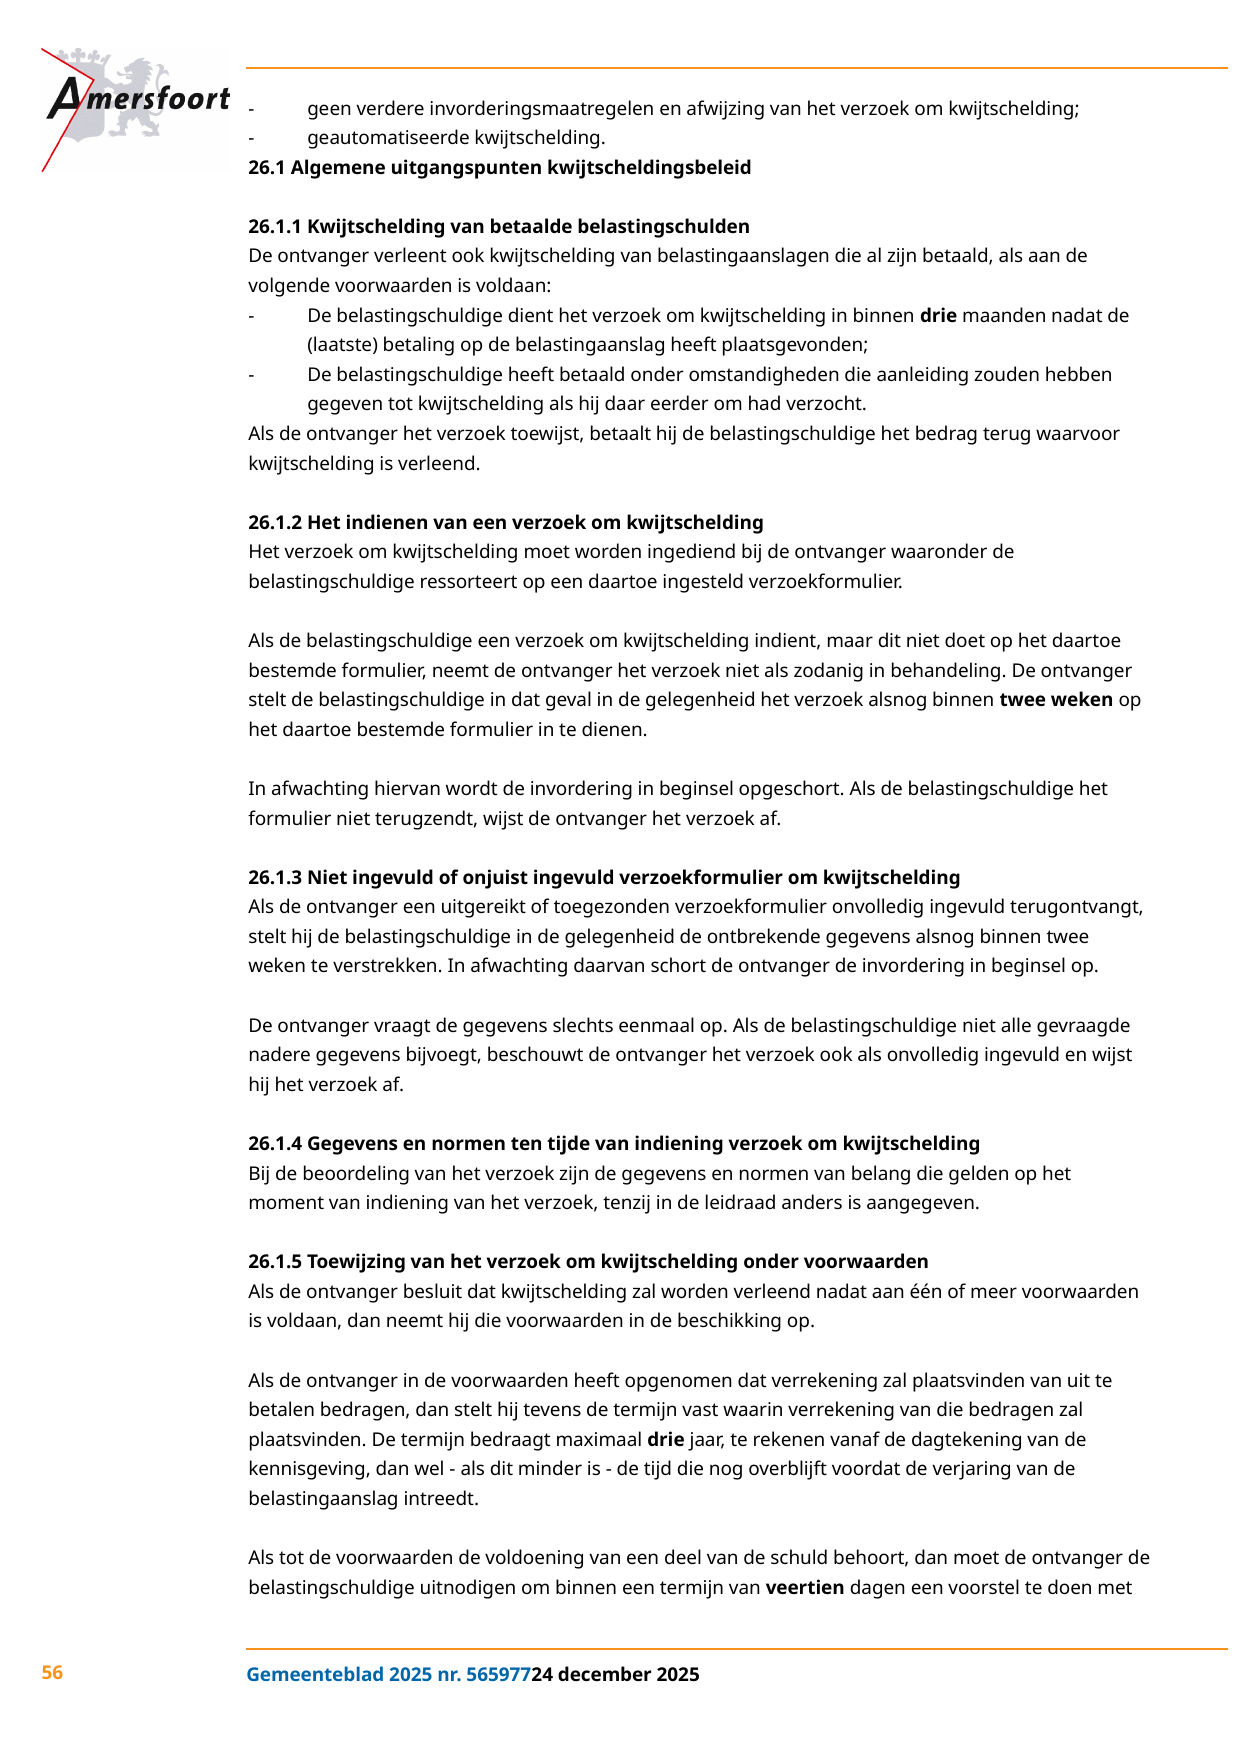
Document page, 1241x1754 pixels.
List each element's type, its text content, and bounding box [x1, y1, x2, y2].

picture [41, 47, 231, 172]
text Als de ontvanger besluit dat kwijtschelding zal worden verleend nadat aan één of meer voorwaarden is voldaan, dan neemt hij die voorwaarden in de beschikking op. [248, 1278, 1152, 1333]
text 26.1.5 Toewijzing van het verzoek om kwijtschelding onder voorwaarden [248, 1248, 1152, 1274]
text Bij de beoordeling van het verzoek zijn de gegevens en normen van belang die gelden op het moment van indiening van het verzoek, tenzij in de leidraad anders is aangegeven. [248, 1160, 1152, 1215]
text Als tot de voorwaarden de voldoening van een deel van de schuld behoort, dan moet de ontvanger de belastingschuldige uitnodigen om binnen een termijn van veertien dagen een voorstel te doen met [248, 1544, 1152, 1600]
text De ontvanger verleent ook kwijtschelding van belastingaanslagen die al zijn betaald, als aan de volgende voorwaarden is voldaan: [248, 243, 1152, 298]
text De ontvanger vraagt de gegevens slechts eenmaal op. Als de belastingschuldige niet alle gevraagde nadere gegevens bijvoegt, beschouwt de ontvanger het verzoek ook als onvolledig ingevuld en wijst hij het verzoek af. [248, 1012, 1152, 1097]
list geen verdere invorderingsmaatregelen en afwijzing van het verzoek om kwijtschelding; [248, 95, 1152, 121]
text In afwachting hiervan wordt de invordering in beginsel opgeschort. Als de belastingschuldige het formulier niet terugzendt, wijst de ontvanger het verzoek af. [248, 775, 1152, 831]
text 26.1.4 Gegevens en normen ten tijde van indiening verzoek om kwijtschelding [248, 1130, 1152, 1156]
text Het verzoek om kwijtschelding moet worden ingediend bij de ontvanger waaronder de belastingschuldige ressorteert op een daartoe ingesteld verzoekformulier. [248, 538, 1152, 594]
text Als de ontvanger in de voorwaarden heeft opgenomen dat verrekening zal plaatsvinden van uit te betalen bedragen, dan stelt hij tevens de termijn vast waarin verrekening van die bedragen zal plaatsvinden. De termijn bedraagt maximaal drie jaar, te rekenen vanaf de dagtekening van de kennisgeving, dan wel - als dit minder is - de tijd die nog overblijft voordat de verjaring van de belastingaanslag intreedt. [248, 1367, 1152, 1511]
list geautomatiseerde kwijtschelding. [248, 124, 1152, 150]
text Als de ontvanger het verzoek toewijst, betaalt hij de belastingschuldige het bedrag terug waarvoor kwijtschelding is verleend. [248, 420, 1152, 476]
text Als de belastingschuldige een verzoek om kwijtschelding indient, maar dit niet doet op het daartoe bestemde formulier, neemt de ontvanger het verzoek niet als zodanig in behandeling. De ontvanger stelt de belastingschuldige in dat geval in de gelegenheid het verzoek alsnog binnen twee weken op het daartoe bestemde formulier in te dienen. [248, 627, 1152, 742]
text Als de ontvanger een uitgereikt of toegezonden verzoekformulier onvolledig ingevuld terugontvangt, stelt hij de belastingschuldige in de gelegenheid de ontbrekende gegevens alsnog binnen twee weken te verstrekken. In afwachting daarvan schort de ontvanger de invordering in beginsel op. [248, 893, 1152, 978]
text 26.1.3 Niet ingevuld of onjuist ingevuld verzoekformulier om kwijtschelding [248, 864, 1152, 890]
list De belastingschuldige heeft betaald onder omstandigheden die aanleiding zouden hebben gegeven tot kwijtschelding als hij daar eerder om had verzocht. [248, 361, 1152, 416]
text 26.1 Algemene uitgangspunten kwijtscheldingsbeleid [248, 154, 1152, 180]
list De belastingschuldige dient het verzoek om kwijtschelding in binnen drie maanden nadat de (laatste) betaling op de belastingaanslag heeft plaatsgevonden; [248, 302, 1152, 357]
text 26.1.2 Het indienen van een verzoek om kwijtschelding [248, 509, 1152, 535]
text 26.1.1 Kwijtschelding van betaalde belastingschulden [248, 213, 1152, 239]
